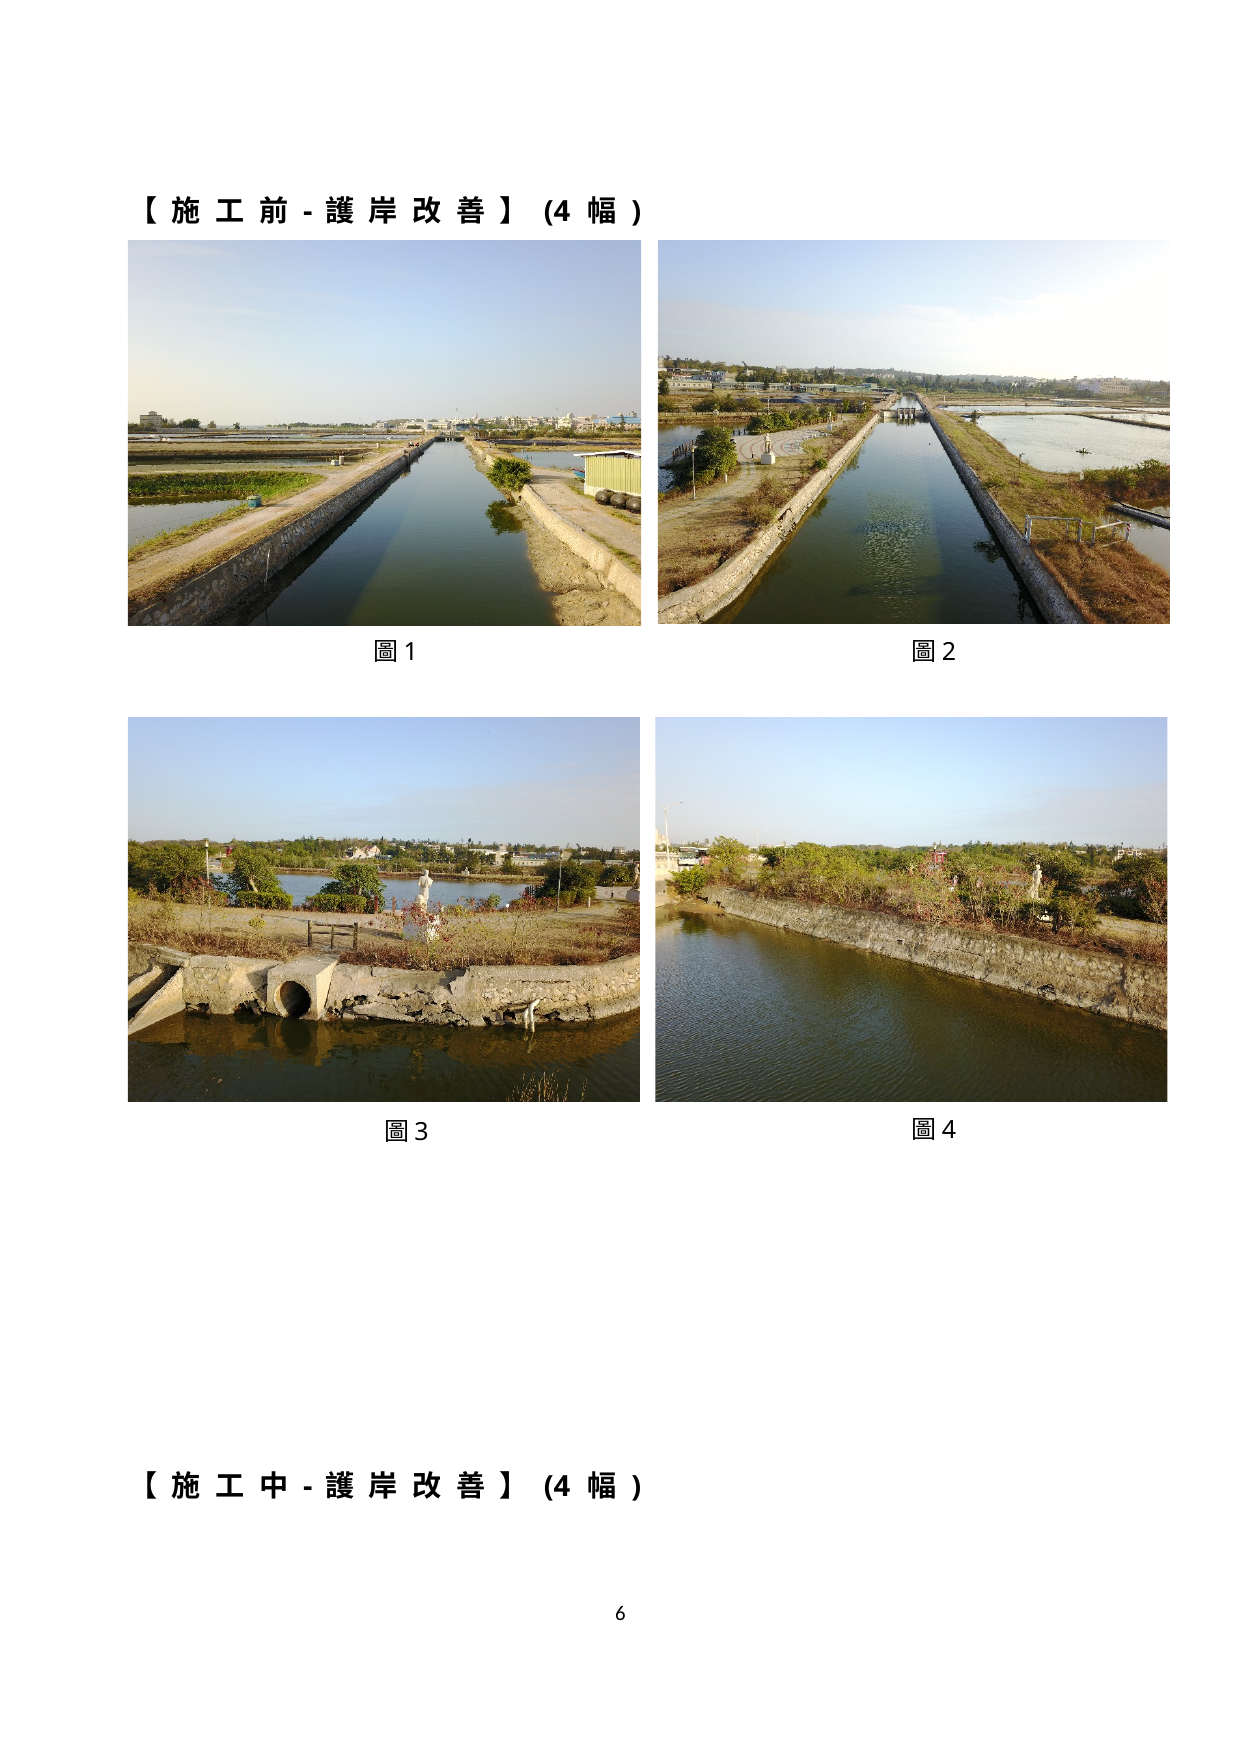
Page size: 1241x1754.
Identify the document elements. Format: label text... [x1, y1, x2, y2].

text 【施工中-護岸改善】(4幅) [128, 1440, 1112, 1515]
picture [127, 717, 640, 1102]
picture [127, 240, 642, 626]
picture [657, 240, 1170, 624]
text 圖3 [299, 1111, 513, 1148]
text 圖2 [827, 631, 1041, 668]
picture [655, 717, 1168, 1102]
text 【施工前-護岸改善】(4幅) [128, 165, 1112, 240]
text 圖1 [292, 632, 506, 668]
text 圖4 [827, 1109, 1041, 1145]
